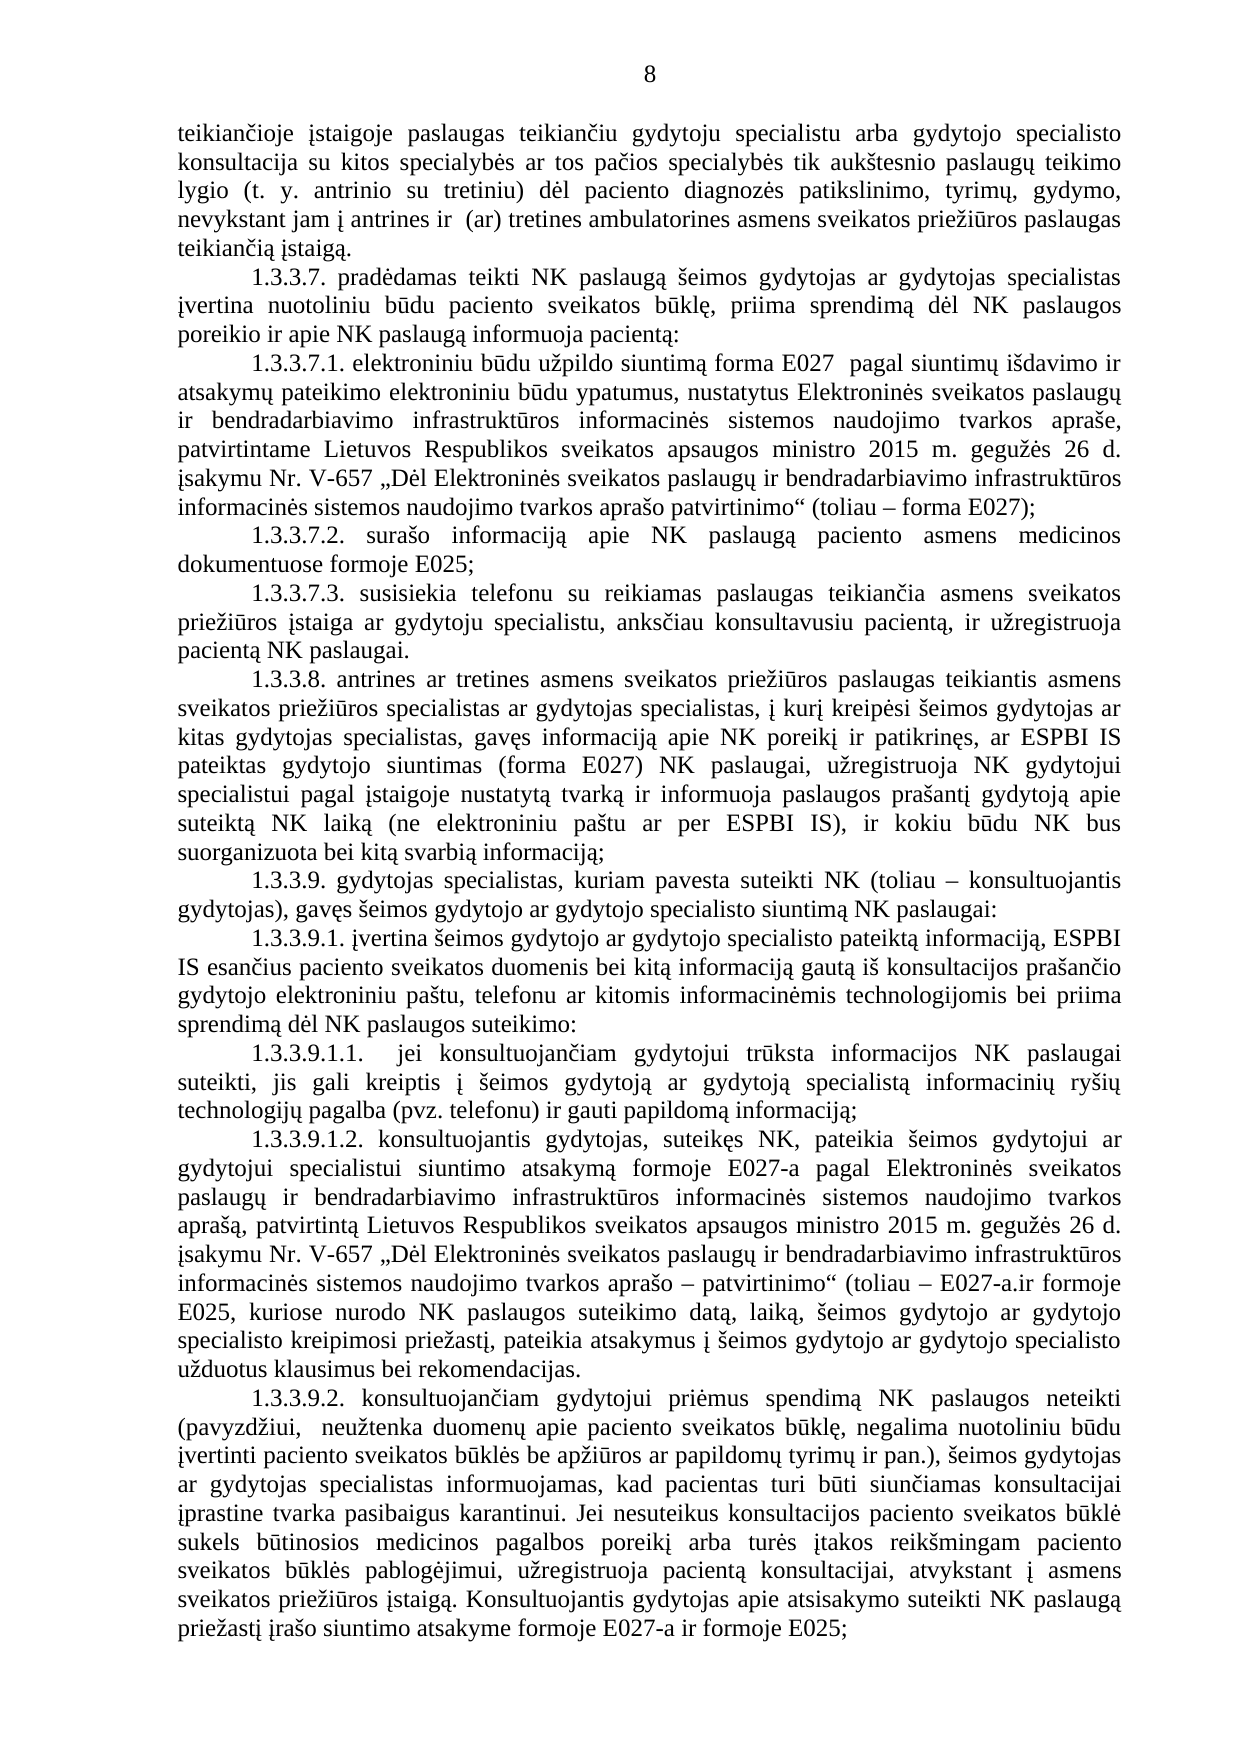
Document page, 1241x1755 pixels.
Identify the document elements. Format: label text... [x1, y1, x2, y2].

text 1.3.3.9.1.2. konsultuojantis gydytojas, suteikęs NK, pateikia šeimos gydytojui ar gydytojui specialistui siuntimo atsakymą formoje E027-a pagal Elektroninės sveikatos paslaugų ir bendradarbiavimo infrastruktūros informacinės sistemos naudojimo tvarkos aprašą, patvirtintą Lietuvos Respublikos sveikatos apsaugos ministro 2015 m. gegužės 26 d. įsakymu Nr. V-657 „Dėl Elektroninės sveikatos paslaugų ir bendradarbiavimo infrastruktūros informacinės sistemos naudojimo tvarkos aprašo – patvirtinimo“ (toliau – E027-a.ir formoje E025, kuriose nurodo NK paslaugos suteikimo datą, laiką, šeimos gydytojo ar gydytojo specialisto kreipimosi priežastį, pateikia atsakymus į šeimos gydytojo ar gydytojo specialisto užduotus klausimus bei rekomendacijas. [177, 1124, 1122, 1383]
text teikiančioje įstaigoje paslaugas teikiančiu gydytoju specialistu arba gydytojo specialisto konsultacija su kitos specialybės ar tos pačios specialybės tik aukštesnio paslaugų teikimo lygio (t. y. antrinio su tretiniu) dėl paciento diagnozės patikslinimo, tyrimų, gydymo, nevykstant jam į antrines ir (ar) tretines ambulatorines asmens sveikatos priežiūros paslaugas teikiančią įstaigą. [177, 118, 1122, 262]
text 1.3.3.8. antrines ar tretines asmens sveikatos priežiūros paslaugas teikiantis asmens sveikatos priežiūros specialistas ar gydytojas specialistas, į kurį kreipėsi šeimos gydytojas ar kitas gydytojas specialistas, gavęs informaciją apie NK poreikį ir patikrinęs, ar ESPBI IS pateiktas gydytojo siuntimas (forma E027) NK paslaugai, užregistruoja NK gydytojui specialistui pagal įstaigoje nustatytą tvarką ir informuoja paslaugos prašantį gydytoją apie suteiktą NK laiką (ne elektroniniu paštu ar per ESPBI IS), ir kokiu būdu NK bus suorganizuota bei kitą svarbią informaciją; [177, 664, 1122, 866]
text 1.3.3.9.1. įvertina šeimos gydytojo ar gydytojo specialisto pateiktą informaciją, ESPBI IS esančius paciento sveikatos duomenis bei kitą informaciją gautą iš konsultacijos prašančio gydytojo elektroniniu paštu, telefonu ar kitomis informacinėmis technologijomis bei priima sprendimą dėl NK paslaugos suteikimo: [177, 923, 1122, 1038]
text 1.3.3.7. pradėdamas teikti NK paslaugą šeimos gydytojas ar gydytojas specialistas įvertina nuotoliniu būdu paciento sveikatos būklę, priima sprendimą dėl NK paslaugos poreikio ir apie NK paslaugą informuoja pacientą: [177, 262, 1122, 348]
text 1.3.3.7.1. elektroniniu būdu užpildo siuntimą forma E027 pagal siuntimų išdavimo ir atsakymų pateikimo elektroniniu būdu ypatumus, nustatytus Elektroninės sveikatos paslaugų ir bendradarbiavimo infrastruktūros informacinės sistemos naudojimo tvarkos apraše, patvirtintame Lietuvos Respublikos sveikatos apsaugos ministro 2015 m. gegužės 26 d. įsakymu Nr. V-657 „Dėl Elektroninės sveikatos paslaugų ir bendradarbiavimo infrastruktūros informacinės sistemos naudojimo tvarkos aprašo patvirtinimo“ (toliau – forma E027); [177, 348, 1122, 521]
text 1.3.3.9. gydytojas specialistas, kuriam pavesta suteikti NK (toliau – konsultuojantis gydytojas), gavęs šeimos gydytojo ar gydytojo specialisto siuntimą NK paslaugai: [177, 866, 1122, 923]
text 1.3.3.9.1.1. jei konsultuojančiam gydytojui trūksta informacijos NK paslaugai suteikti, jis gali kreiptis į šeimos gydytoją ar gydytoją specialistą informacinių ryšių technologijų pagalba (pvz. telefonu) ir gauti papildomą informaciją; [177, 1038, 1122, 1124]
text 1.3.3.7.2. surašo informaciją apie NK paslaugą paciento asmens medicinos dokumentuose formoje E025; [177, 521, 1122, 578]
text 1.3.3.7.3. susisiekia telefonu su reikiamas paslaugas teikiančia asmens sveikatos priežiūros įstaiga ar gydytoju specialistu, anksčiau konsultavusiu pacientą, ir užregistruoja pacientą NK paslaugai. [177, 578, 1122, 664]
text 1.3.3.9.2. konsultuojančiam gydytojui priėmus spendimą NK paslaugos neteikti (pavyzdžiui, neužtenka duomenų apie paciento sveikatos būklę, negalima nuotoliniu būdu įvertinti paciento sveikatos būklės be apžiūros ar papildomų tyrimų ir pan.), šeimos gydytojas ar gydytojas specialistas informuojamas, kad pacientas turi būti siunčiamas konsultacijai įprastine tvarka pasibaigus karantinui. Jei nesuteikus konsultacijos paciento sveikatos būklė sukels būtinosios medicinos pagalbos poreikį arba turės įtakos reikšmingam paciento sveikatos būklės pablogėjimui, užregistruoja pacientą konsultacijai, atvykstant į asmens sveikatos priežiūros įstaigą. Konsultuojantis gydytojas apie atsisakymo suteikti NK paslaugą priežastį įrašo siuntimo atsakyme formoje E027-a ir formoje E025; [177, 1383, 1122, 1642]
